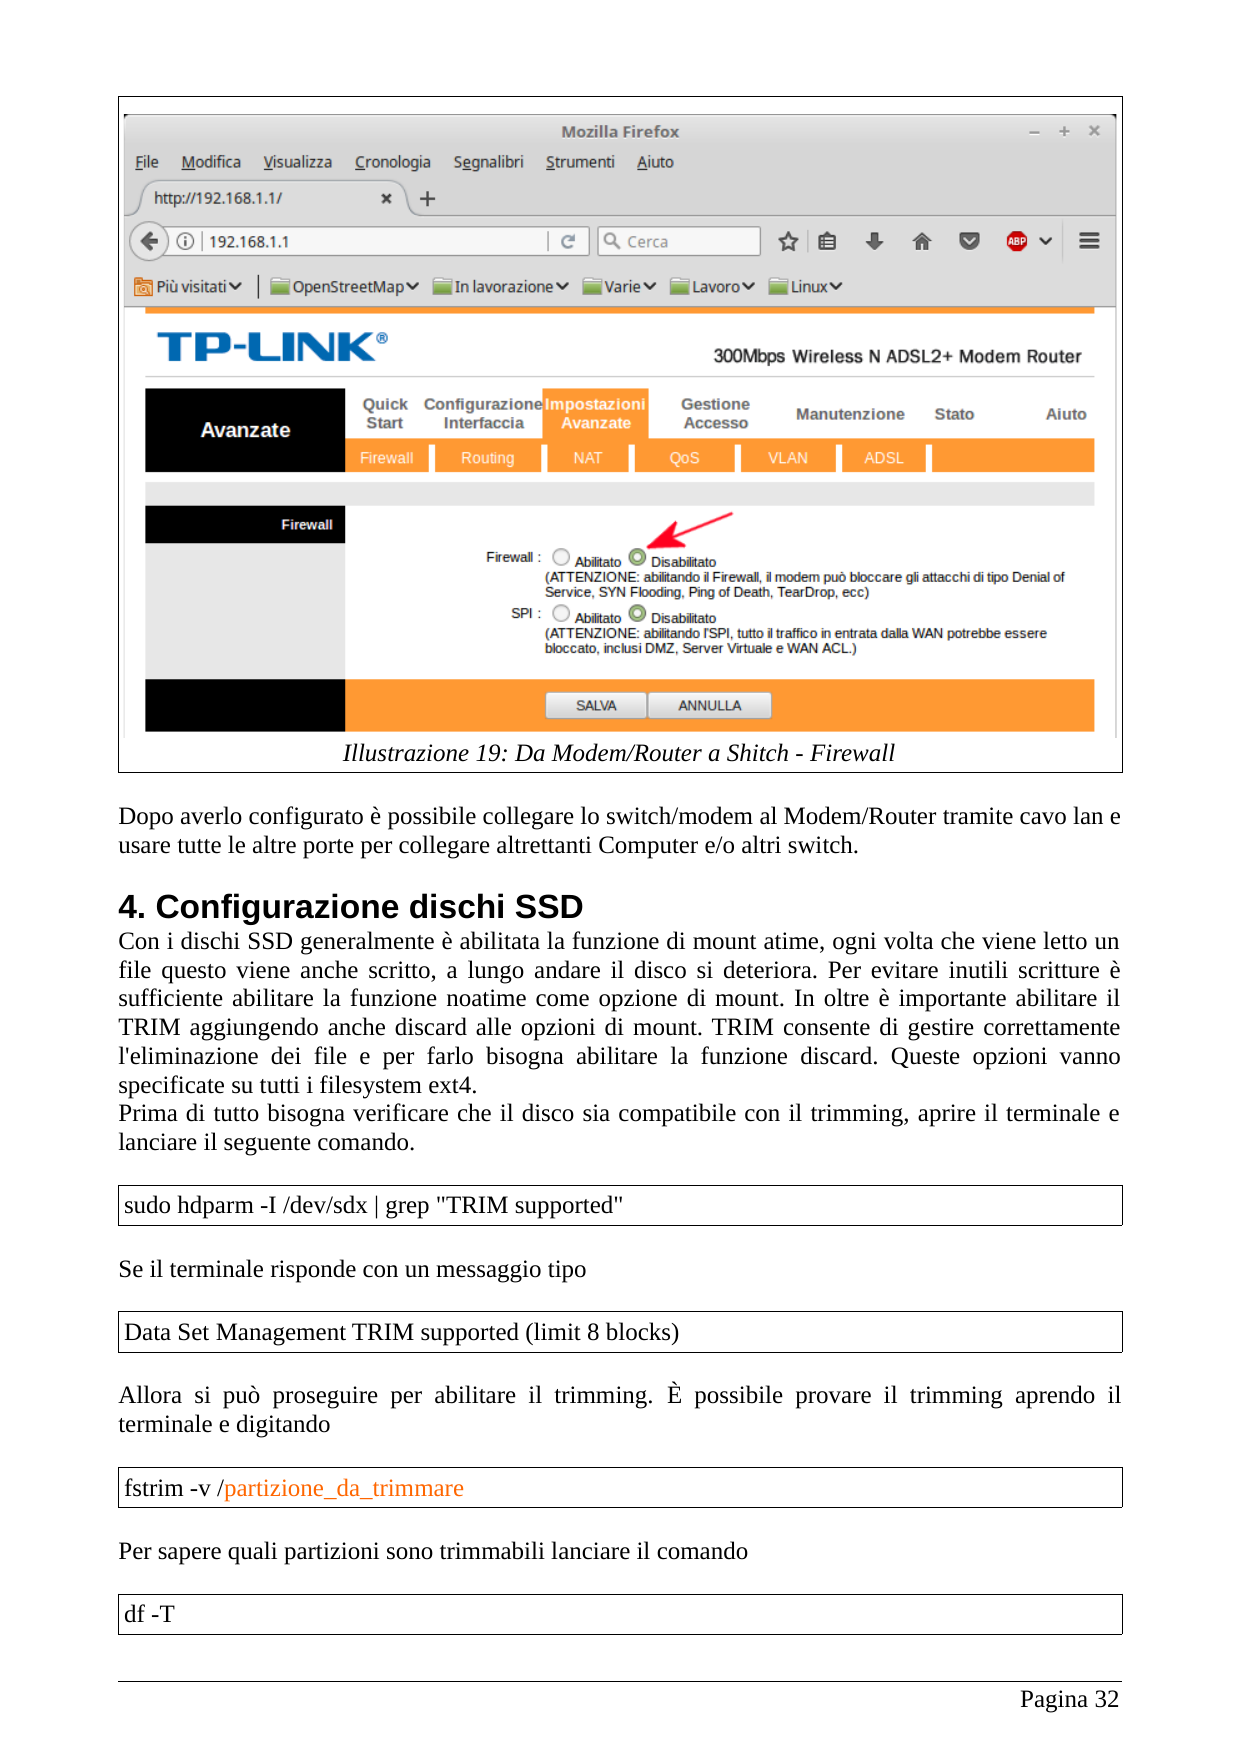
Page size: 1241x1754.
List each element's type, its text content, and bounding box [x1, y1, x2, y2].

table_header sudo hdparm -I /dev/sdx | grep "TRIM supported" [119, 1186, 1122, 1225]
subtitle 4. Configurazione dischi SSD [118, 887, 1122, 926]
table_header fstrim -v /partizione_da_trimmare [119, 1468, 1122, 1507]
text Dopo averlo configurato è possibile collegare lo switch/modem al Modem/Router tramite cavo lan e usare tutte le altre porte per collegare altrettanti Computer e/o altri switch. [118, 801, 1122, 858]
text Allora si può proseguire per abilitare il trimming. È possibile provare il trimming aprendo il terminale e digitando [118, 1381, 1122, 1438]
text Per sapere quali partizioni sono trimmabili lanciare il comando [118, 1536, 1122, 1565]
table_header Data Set Management TRIM supported (limit 8 blocks) [119, 1312, 1122, 1352]
text Prima di tutto bisogna verificare che il disco sia compatibile con il trimming, aprire il terminale e lanciare il seguente comando. [118, 1098, 1122, 1156]
picture [123, 114, 1117, 738]
table_header df -T [119, 1595, 1122, 1634]
table_header [119, 97, 1122, 772]
text Se il terminale risponde con un messaggio tipo [118, 1254, 1122, 1283]
text Con i dischi SSD generalmente è abilitata la funzione di mount atime, ogni volta che viene letto un file questo viene anche scritto, a lungo andare il disco si deteriora. Per evitare inutili scritture è sufficiente abilitare la funzione noatime come opzione di mount. In oltre è importante abilitare il TRIM aggiungendo anche discard alle opzioni di mount. TRIM consente di gestire correttamente l'eliminazione dei file e per farlo bisogna abilitare la funzione discard. Queste opzioni vanno specificate su tutti i filesystem ext4. [118, 926, 1122, 1098]
